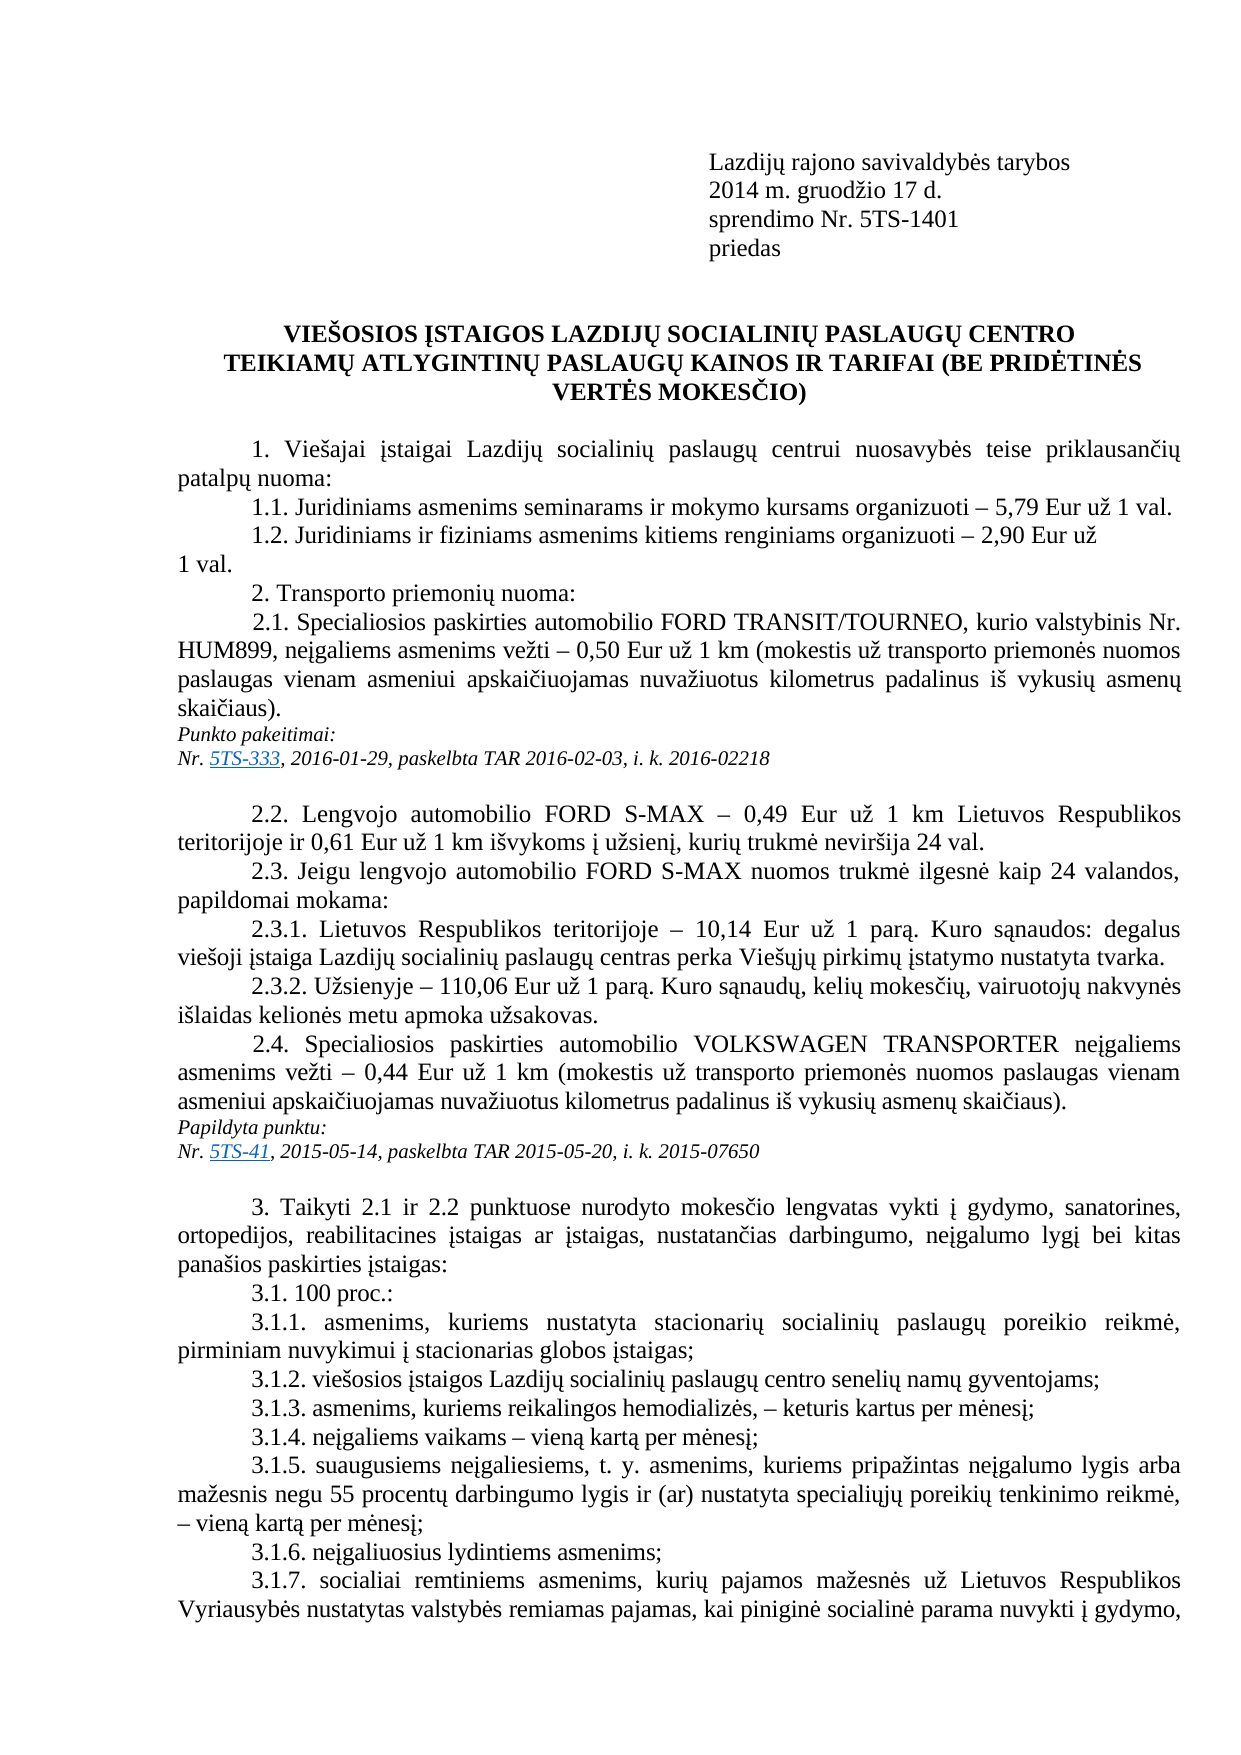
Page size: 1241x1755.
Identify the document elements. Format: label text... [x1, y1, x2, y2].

text Lazdijų rajono savivaldybės tarybos [709, 147, 1181, 176]
text 3.1. 100 proc.: [177, 1278, 1181, 1307]
text 3.1.6. neįgaliuosius lydintiems asmenims; [177, 1537, 1181, 1566]
text 2.3. Jeigu lengvojo automobilio FORD S-MAX nuomos trukmė ilgesnė kaip 24 valandos, papildomai mokama: [177, 856, 1181, 914]
text 2. Transporto priemonių nuoma: [177, 578, 1181, 607]
text sprendimo Nr. 5TS-1401 [709, 204, 1181, 233]
text 3.1.4. neįgaliems vaikams – vieną kartą per mėnesį; [177, 1422, 1181, 1451]
text 1 val. [177, 549, 1181, 578]
text 1. Viešajai įstaigai Lazdijų socialinių paslaugų centrui nuosavybės teise priklausančių patalpų nuoma: [177, 434, 1181, 492]
text Nr. 5TS-41, 2015-05-14, paskelbta TAR 2015-05-20, i. k. 2015-07650 [177, 1139, 1181, 1163]
text 2.3.2. Užsienyje – 110,06 Eur už 1 parą. Kuro sąnaudų, kelių mokesčių, vairuotojų nakvynės išlaidas kelionės metu apmoka užsakovas. [177, 971, 1181, 1029]
text 2.1. Specialiosios paskirties automobilio FORD TRANSIT/TOURNEO, kurio valstybinis Nr. HUM899, neįgaliems asmenims vežti – 0,50 Eur už 1 km (mokestis už transporto priemonės nuomos paslaugas vienam asmeniui apskaičiuojamas nuvažiuotus kilometrus padalinus iš vykusių asmenų skaičiaus). [177, 607, 1181, 722]
text VIEŠOSIOS ĮSTAIGOS LAZDIJŲ SOCIALINIŲ PASLAUGŲ CENTRO [177, 319, 1181, 348]
text priedas [709, 233, 1181, 262]
text 2.2. Lengvojo automobilio FORD S-MAX – 0,49 Eur už 1 km Lietuvos Respublikos teritorijoje ir 0,61 Eur už 1 km išvykoms į užsienį, kurių trukmė neviršija 24 val. [177, 799, 1181, 856]
text Nr. 5TS-333, 2016-01-29, paskelbta TAR 2016-02-03, i. k. 2016-02218 [177, 746, 1181, 770]
text 2.4. Specialiosios paskirties automobilio VOLKSWAGEN TRANSPORTER neįgaliems asmenims vežti – 0,44 Eur už 1 km (mokestis už transporto priemonės nuomos paslaugas vienam asmeniui apskaičiuojamas nuvažiuotus kilometrus padalinus iš vykusių asmenų skaičiaus). [177, 1029, 1181, 1115]
text 1.1. Juridiniams asmenims seminarams ir mokymo kursams organizuoti – 5,79 Eur už 1 val. [177, 492, 1181, 521]
text 3. Taikyti 2.1 ir 2.2 punktuose nurodyto mokesčio lengvatas vykti į gydymo, sanatorines, ortopedijos, reabilitacines įstaigas ar įstaigas, nustatančias darbingumo, neįgalumo lygį bei kitas panašios paskirties įstaigas: [177, 1192, 1181, 1278]
text 3.1.1. asmenims, kuriems nustatyta stacionarių socialinių paslaugų poreikio reikmė, pirminiam nuvykimui į stacionarias globos įstaigas; [177, 1307, 1181, 1364]
text 2014 m. gruodžio 17 d. [709, 176, 1181, 204]
text 1.2. Juridiniams ir fiziniams asmenims kitiems renginiams organizuoti – 2,90 Eur už [177, 521, 1181, 549]
text Punkto pakeitimai: [177, 722, 1181, 746]
text 2.3.1. Lietuvos Respublikos teritorijoje – 10,14 Eur už 1 parą. Kuro sąnaudos: degalus viešoji įstaiga Lazdijų socialinių paslaugų centras perka Viešųjų pirkimų įstatymo nustatyta tvarka. [177, 914, 1181, 971]
text 3.1.7. socialiai remtiniems asmenims, kurių pajamos mažesnės už Lietuvos Respublikos Vyriausybės nustatytas valstybės remiamas pajamas, kai piniginė socialinė parama nuvykti į gydymo, [177, 1566, 1181, 1623]
text 3.1.2. viešosios įstaigos Lazdijų socialinių paslaugų centro senelių namų gyventojams; [177, 1364, 1181, 1393]
text Papildyta punktu: [177, 1115, 1181, 1139]
text 3.1.5. suaugusiems neįgaliesiems, t. y. asmenims, kuriems pripažintas neįgalumo lygis arba mažesnis negu 55 procentų darbingumo lygis ir (ar) nustatyta specialiųjų poreikių tenkinimo reikmė, – vieną kartą per mėnesį; [177, 1451, 1181, 1537]
text 3.1.3. asmenims, kuriems reikalingos hemodializės, – keturis kartus per mėnesį; [177, 1393, 1181, 1422]
text TEIKIAMŲ ATLYGINTINŲ PASLAUGŲ KAINOS IR TARIFAI (BE PRIDĖTINĖS VERTĖS MOKESČIO) [177, 348, 1181, 406]
